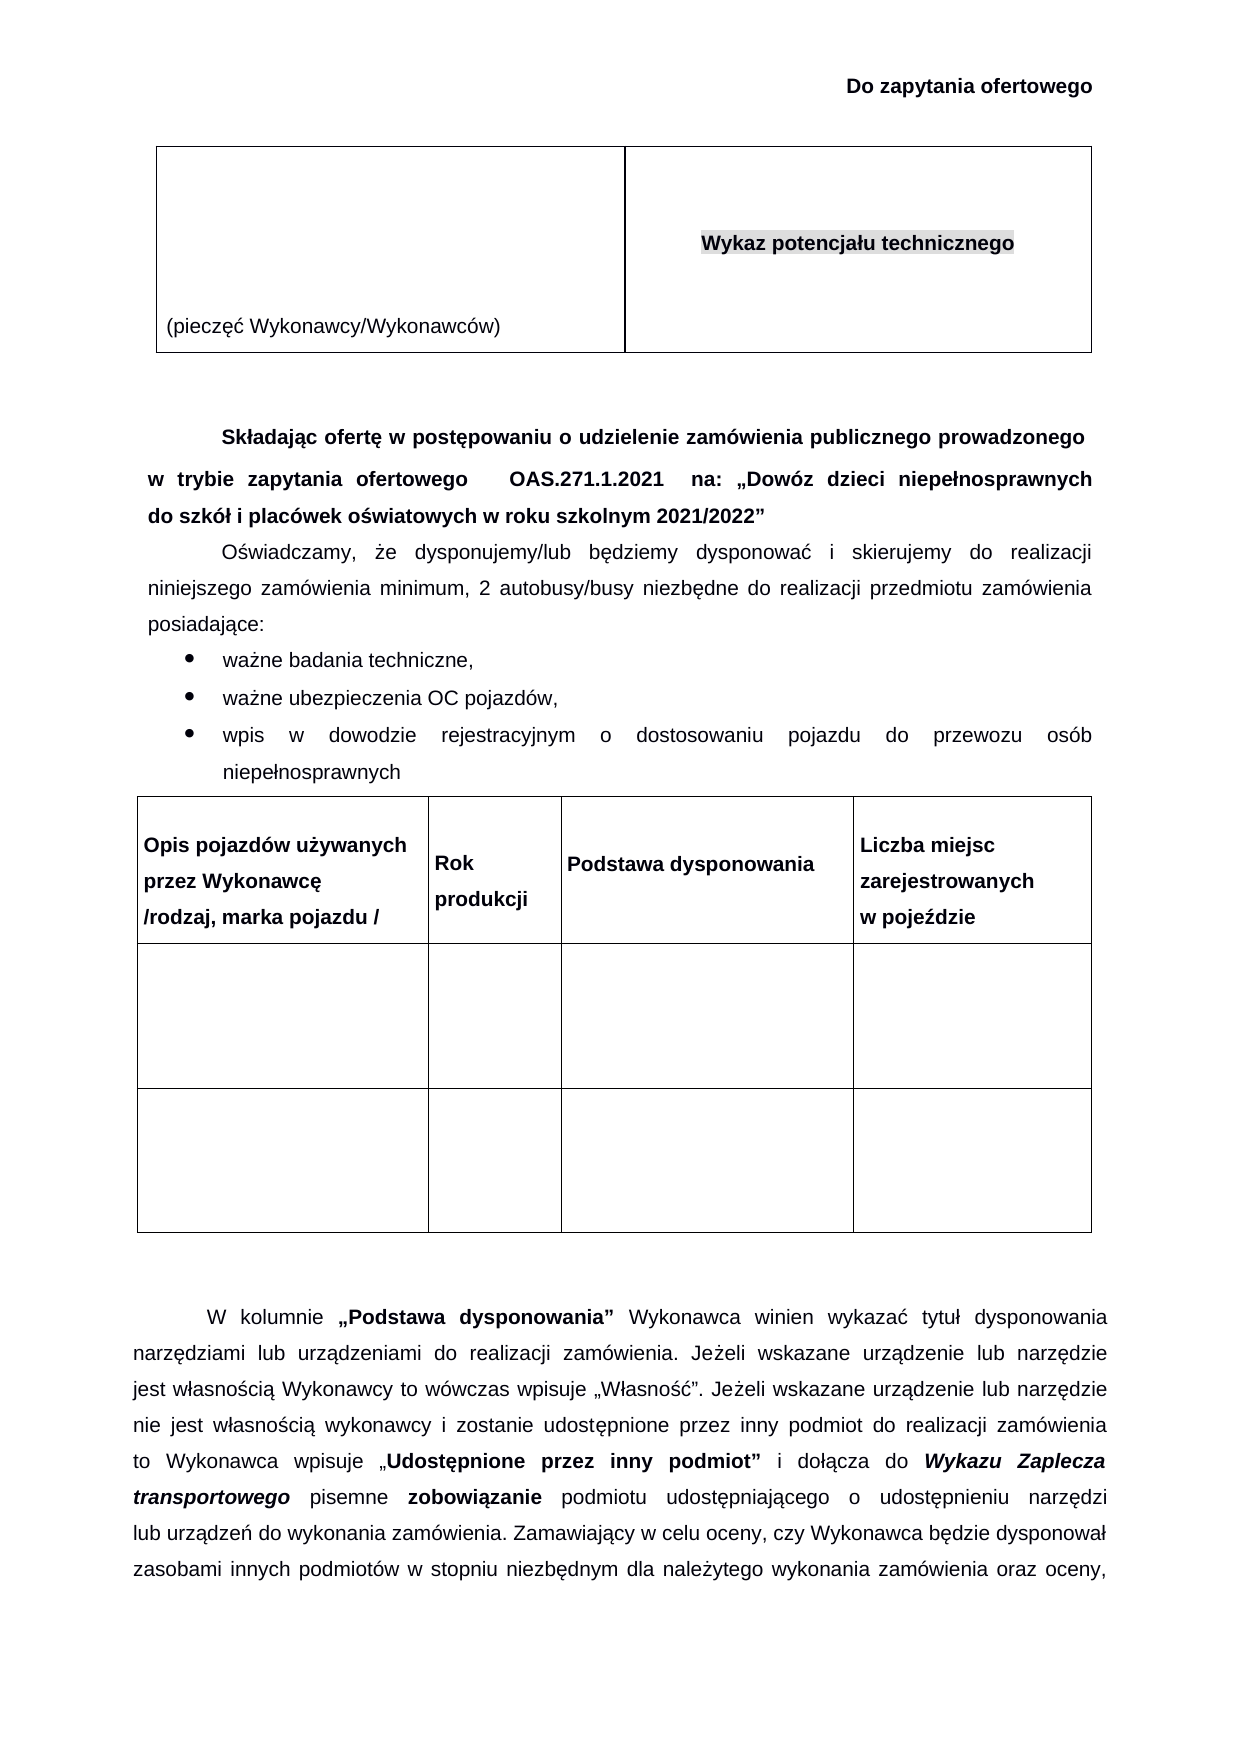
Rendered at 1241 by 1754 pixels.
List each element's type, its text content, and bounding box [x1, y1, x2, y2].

text Oświadczamy, że dysponujemy/lub będziemy dysponować i skierujemy do realizacji niniejszego zamówienia minimum, 2 autobusy/busy niezbędne do realizacji przedmiotu zamówienia posiadające: [148, 540, 1093, 636]
table_cell [138, 1089, 428, 1232]
table_cell [562, 944, 853, 1088]
list ważne badania techniczne, [185, 648, 1093, 673]
table_cell [429, 944, 561, 1088]
table_header Rok produkcji [429, 797, 561, 943]
table_cell [854, 944, 1091, 1088]
table_header Wykaz potencjału technicznego [626, 147, 1091, 352]
table_header (pieczęć Wykonawcy/Wykonawców) [157, 147, 624, 352]
subtitle Do zapytania ofertowego [148, 74, 1093, 98]
table_header Opis pojazdów używanych przez Wykonawcę /rodzaj, marka pojazdu / [138, 797, 428, 943]
table_header Liczba miejsc zarejestrowanych w pojeździe [854, 797, 1091, 943]
list ważne ubezpieczenia OC pojazdów, [185, 686, 1093, 711]
list wpis w dowodzie rejestracyjnym o dostosowaniu pojazdu do przewozu osób niepełnosprawnych [185, 723, 1093, 784]
text W kolumnie „Podstawa dysponowania” Wykonawca winien wykazać tytuł dysponowania narzędziami lub urządzeniami do realizacji zamówienia. Jeżeli wskazane urządzenie lub narzędzie jest własnością Wykonawcy to wówczas wpisuje „Własność”. Jeżeli wskazane urządzenie lub narzędzie nie jest własnością wykonawcy i zostanie udostępnione przez inny podmiot do realizacji zamówienia to Wykonawca wpisuje „Udostępnione przez inny podmiot” i dołącza do Wykazu Zaplecza transportowego pisemne zobowiązanie podmiotu udostępniającego o udostępnieniu narzędzi lub urządzeń do wykonania zamówienia. Zamawiający w celu oceny, czy Wykonawca będzie dysponował zasobami innych podmiotów w stopniu niezbędnym dla należytego wykonania zamówienia oraz oceny, [133, 1305, 1108, 1581]
table_cell [562, 1089, 853, 1232]
table_cell [429, 1089, 561, 1232]
table_cell [138, 944, 428, 1088]
table_cell [854, 1089, 1091, 1232]
text Składając ofertę w postępowaniu o udzielenie zamówienia publicznego prowadzonego w trybie zapytania ofertowego OAS.271.1.2021 na: „Dowóz dzieci niepełnosprawnych do szkół i placówek oświatowych w roku szkolnym 2021/2022” [148, 425, 1093, 528]
table_header Podstawa dysponowania [562, 797, 853, 943]
